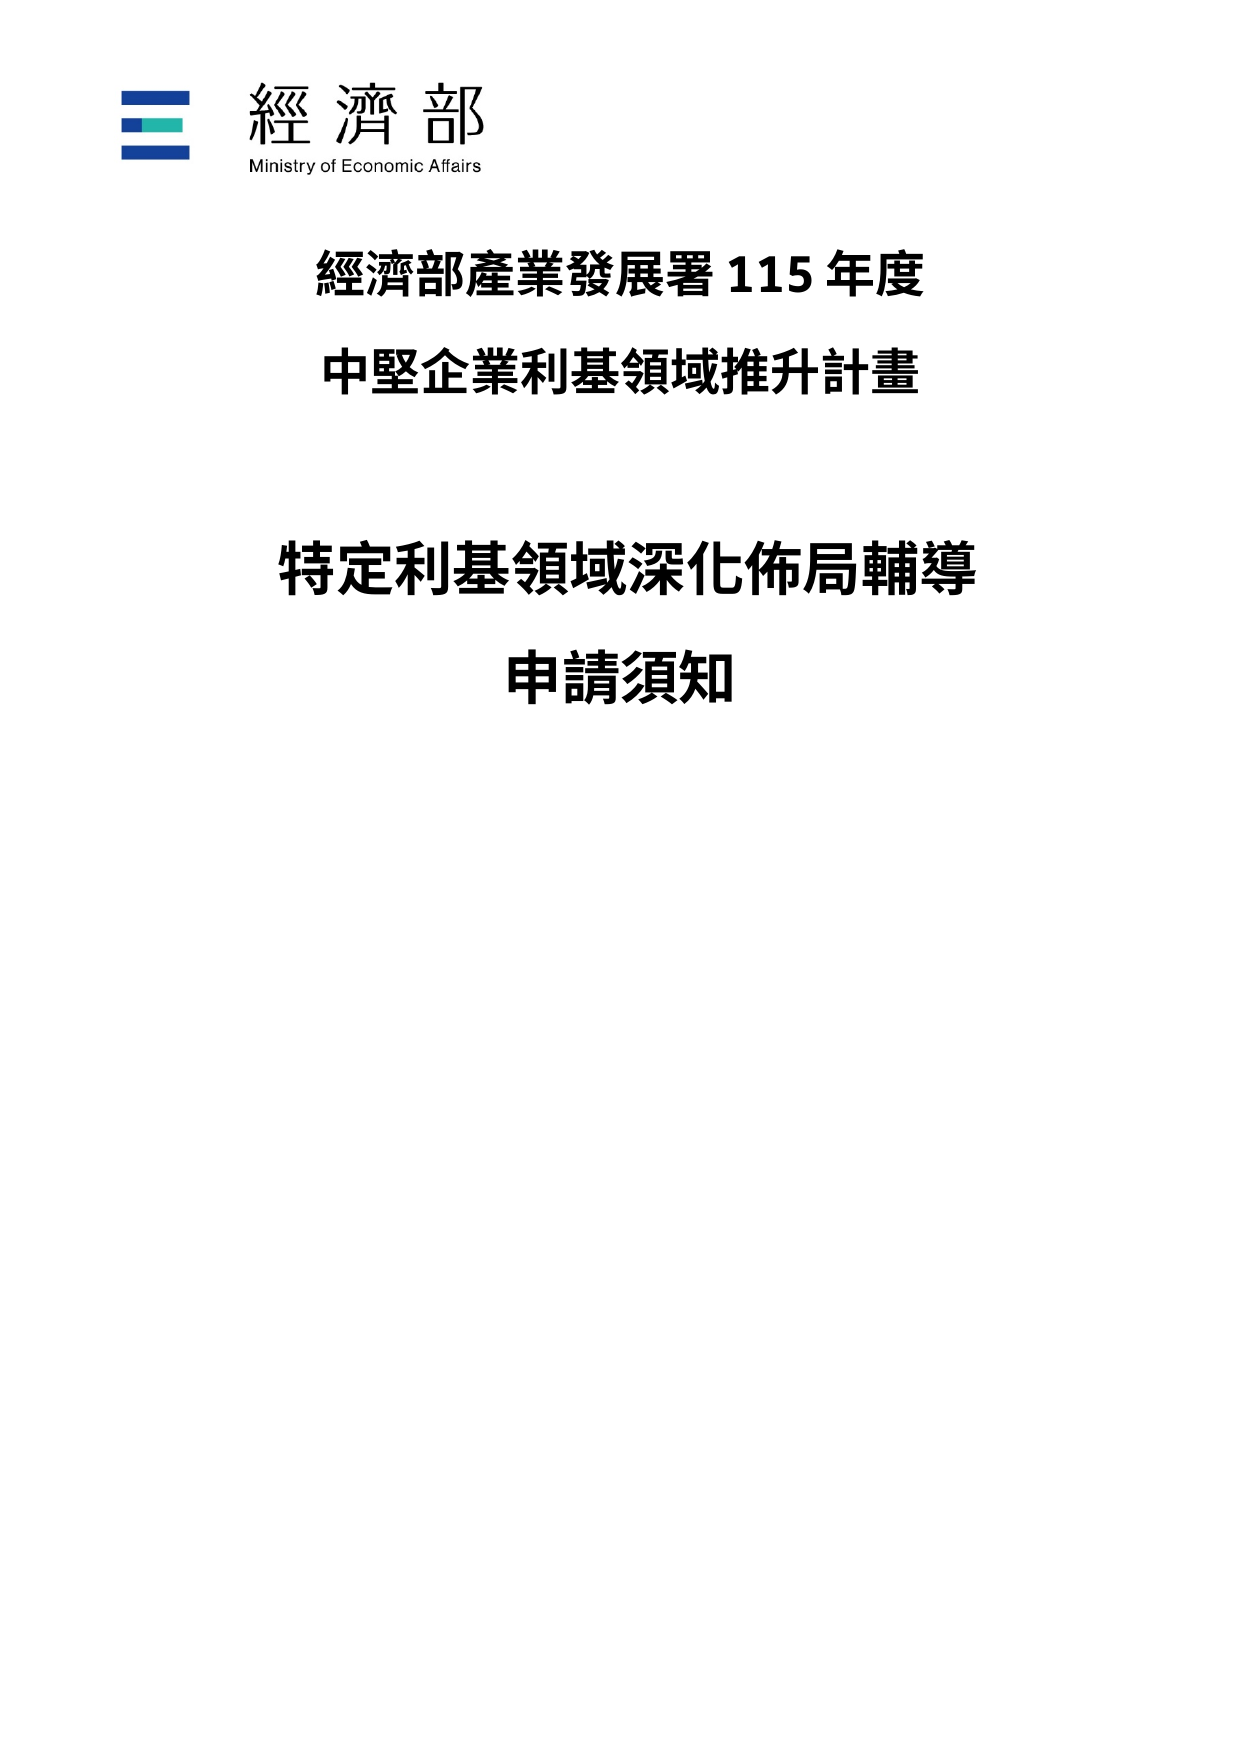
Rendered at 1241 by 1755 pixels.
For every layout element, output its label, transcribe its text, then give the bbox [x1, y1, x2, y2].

text 特定利基領域深化佈局輔導 [59, 523, 1196, 607]
text 申請須知 [118, 632, 1122, 717]
text 中堅企業利基領域推升計畫 [118, 332, 1122, 404]
text 經濟部產業發展署115年度 [118, 234, 1122, 307]
